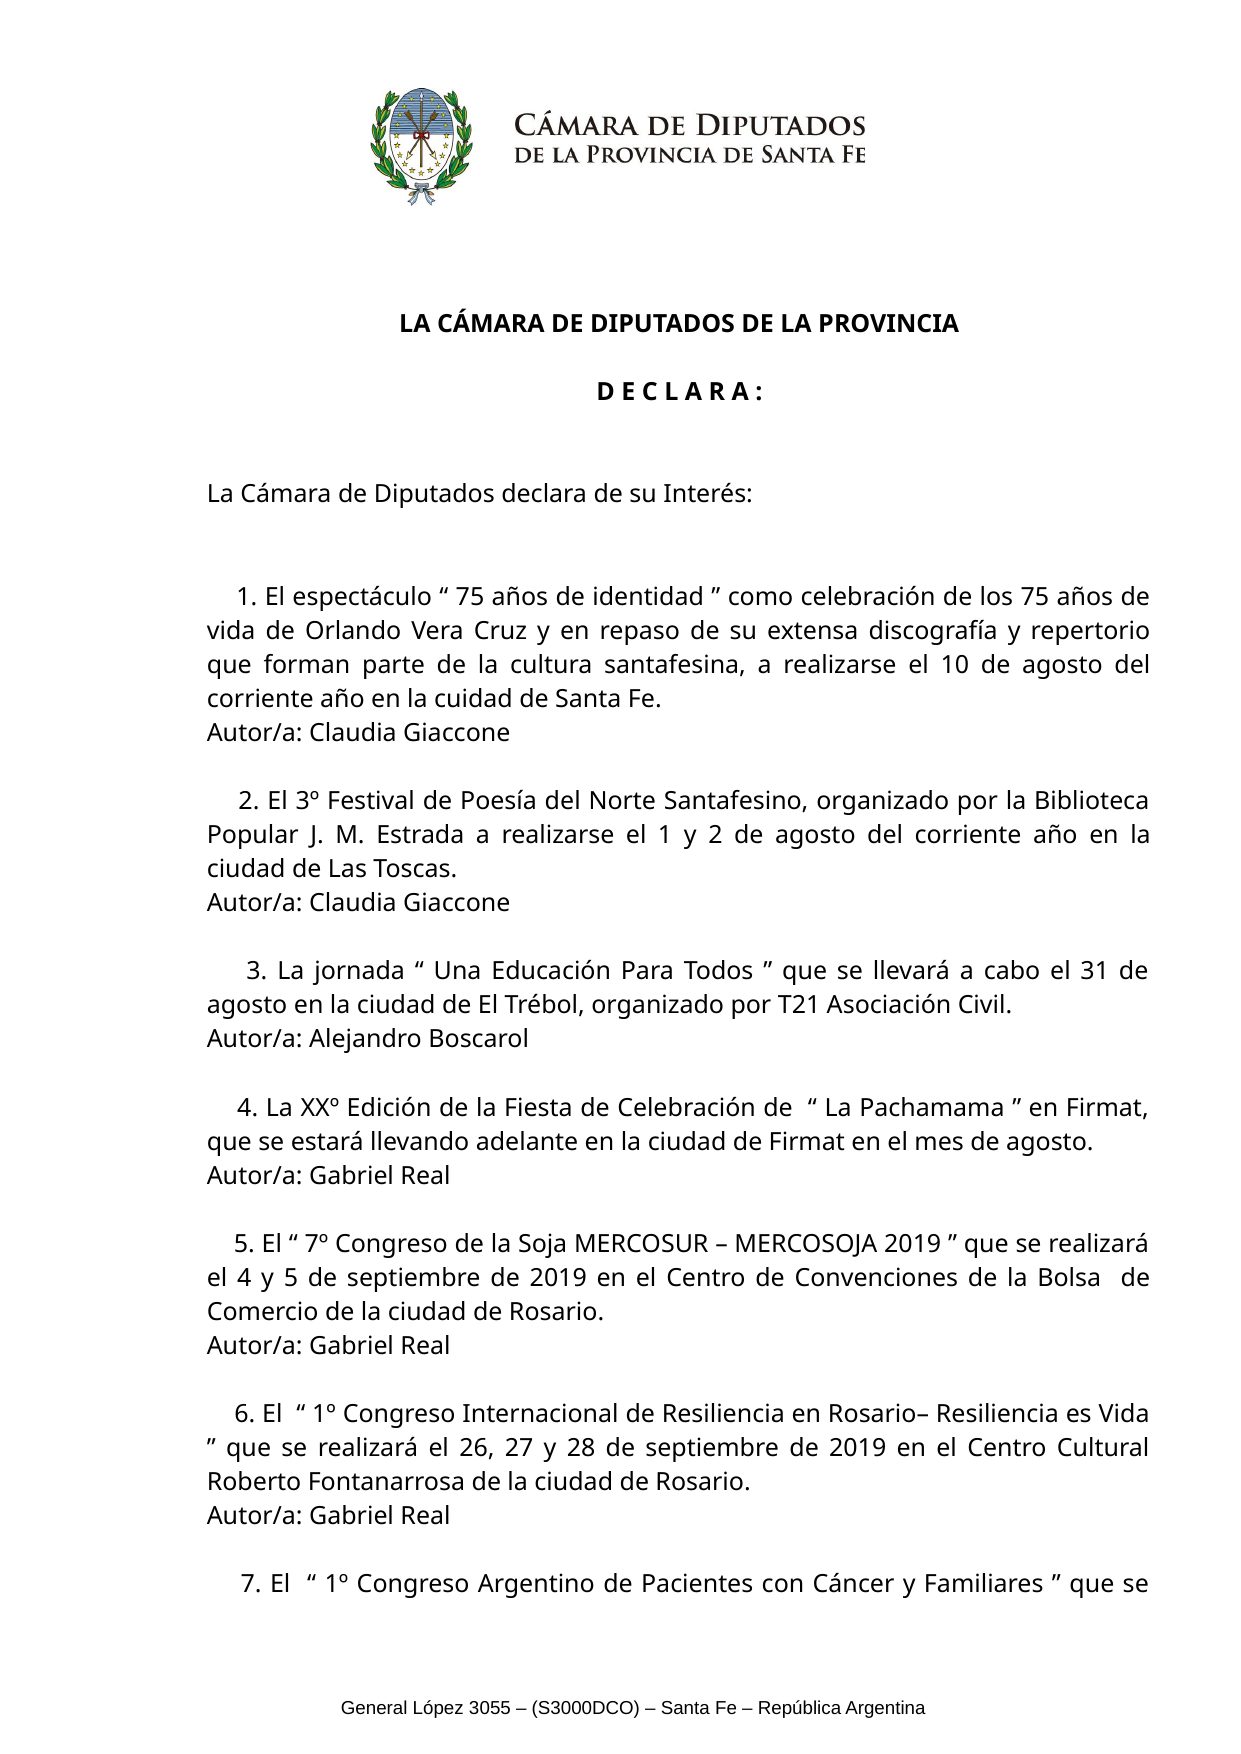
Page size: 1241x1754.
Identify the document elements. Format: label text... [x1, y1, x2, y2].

text Autor/a: Claudia Giaccone [207, 885, 1152, 919]
text D E C L A R A : [207, 374, 1152, 408]
text LA CÁMARA DE DIPUTADOS DE LA PROVINCIA [207, 306, 1152, 340]
text 3. La jornada “ Una Educación Para Todos ” que se llevará a cabo el 31 de agosto en la ciudad de El Trébol, organizado por T21 Asociación Civil. [207, 953, 1152, 1021]
text 7. El “ 1º Congreso Argentino de Pacientes con Cáncer y Familiares ” que se [207, 1566, 1152, 1600]
text Autor/a: Gabriel Real [207, 1328, 1152, 1362]
text 1. El espectáculo “ 75 años de identidad ” como celebración de los 75 años de vida de Orlando Vera Cruz y en repaso de su extensa discografía y repertorio que forman parte de la cultura santafesina, a realizarse el 10 de agosto del corriente año en la cuidad de Santa Fe. [207, 578, 1152, 714]
text Autor/a: Alejandro Boscarol [207, 1021, 1152, 1055]
text 5. El “ 7º Congreso de la Soja MERCOSUR – MERCOSOJA 2019 ” que se realizará el 4 y 5 de septiembre de 2019 en el Centro de Convenciones de la Bolsa de Comercio de la ciudad de Rosario. [207, 1225, 1152, 1328]
text 4. La XXº Edición de la Fiesta de Celebración de “ La Pachamama ” en Firmat, que se estará llevando adelante en la ciudad de Firmat en el mes de agosto. [207, 1089, 1152, 1157]
picture [370, 88, 866, 210]
text Autor/a: Gabriel Real [207, 1157, 1152, 1191]
text Autor/a: Claudia Giaccone [207, 714, 1152, 748]
text 6. El “ 1º Congreso Internacional de Resiliencia en Rosario– Resiliencia es Vida ” que se realizará el 26, 27 y 28 de septiembre de 2019 en el Centro Cultural Roberto Fontanarrosa de la ciudad de Rosario. [207, 1396, 1152, 1498]
text La Cámara de Diputados declara de su Interés: [207, 476, 1152, 510]
text 2. El 3º Festival de Poesía del Norte Santafesino, organizado por la Biblioteca Popular J. M. Estrada a realizarse el 1 y 2 de agosto del corriente año en la ciudad de Las Toscas. [207, 783, 1152, 885]
text Autor/a: Gabriel Real [207, 1498, 1152, 1532]
